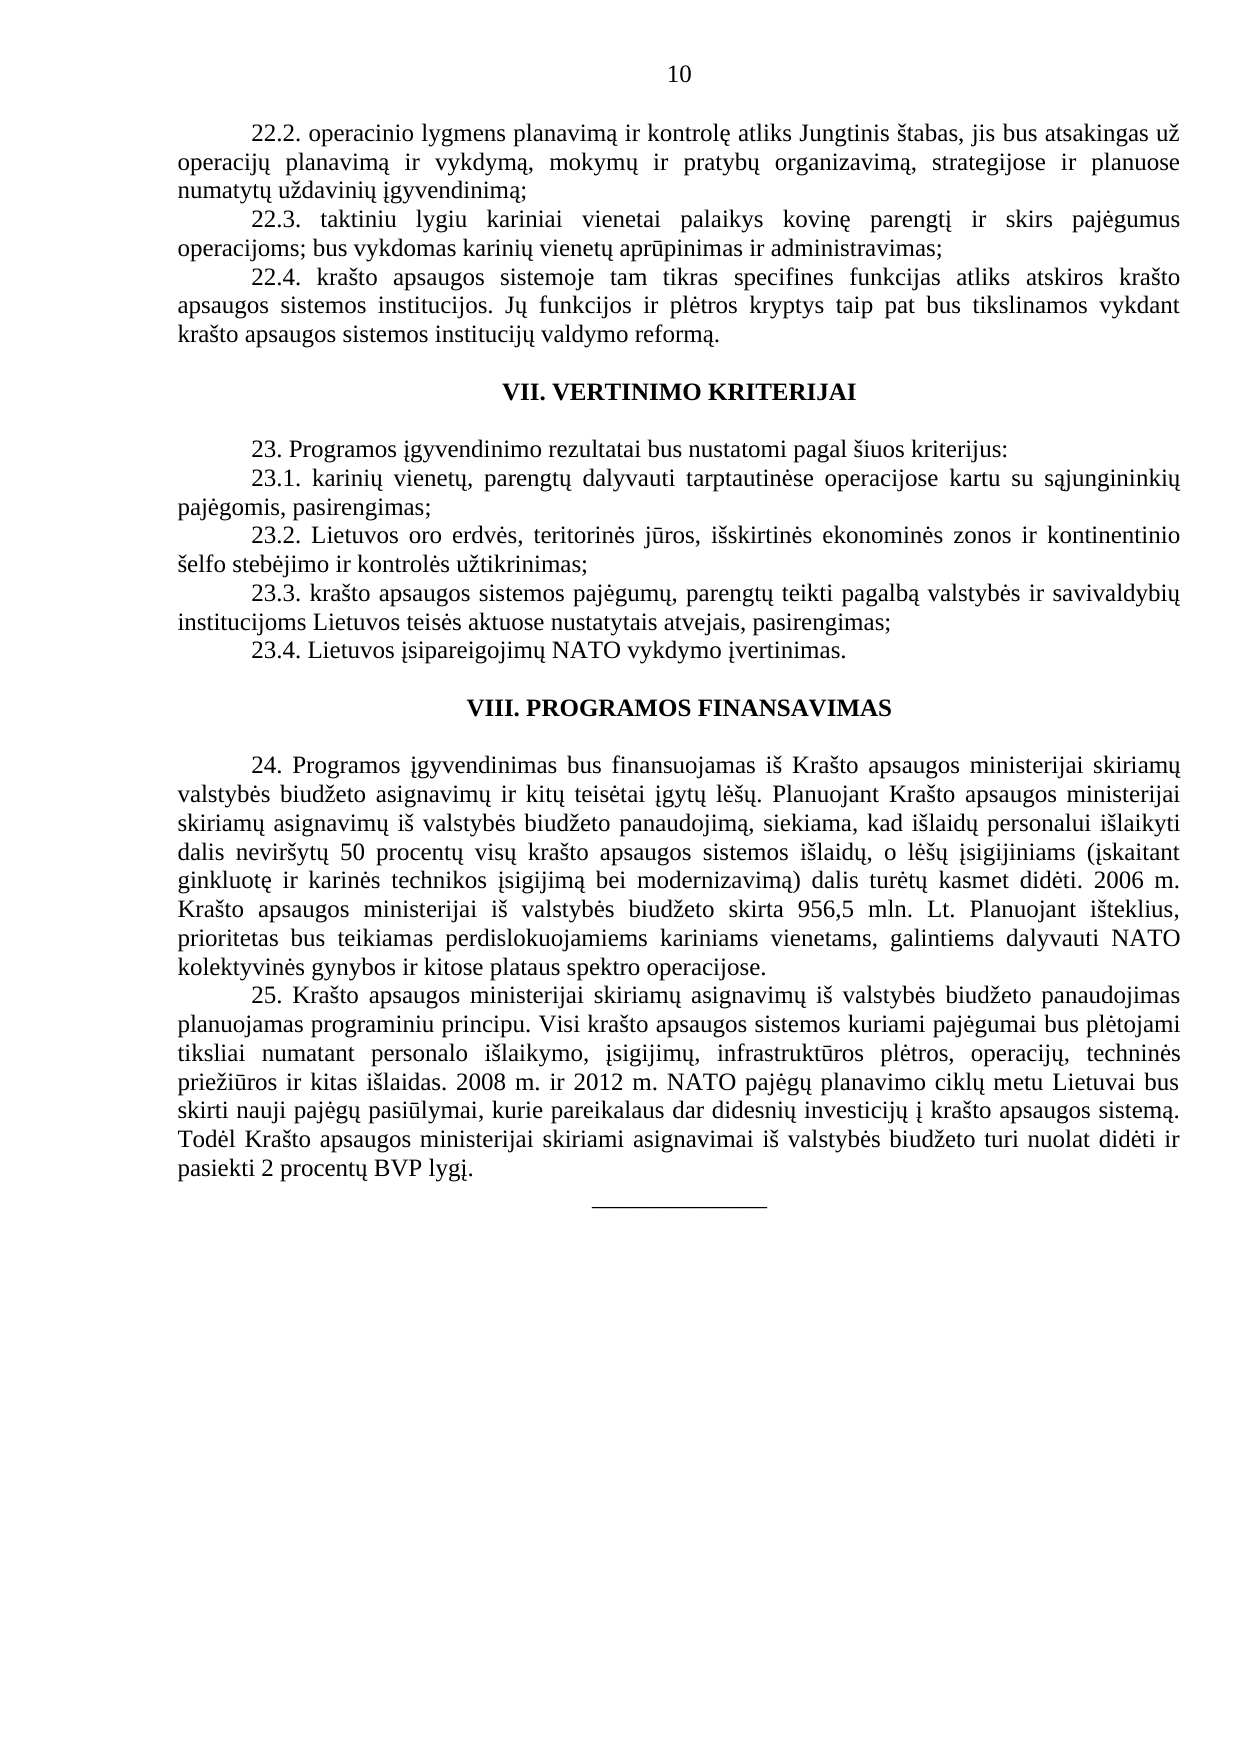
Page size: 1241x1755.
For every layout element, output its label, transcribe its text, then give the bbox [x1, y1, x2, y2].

text 23.4. Lietuvos įsipareigojimų NATO vykdymo įvertinimas. [177, 636, 1181, 664]
text 25. Krašto apsaugos ministerijai skiriamų asignavimų iš valstybės biudžeto panaudojimas planuojamas programiniu principu. Visi krašto apsaugos sistemos kuriami pajėgumai bus plėtojami tiksliai numatant personalo išlaikymo, įsigijimų, infrastruktūros plėtros, operacijų, techninės priežiūros ir kitas išlaidas. 2008 m. ir 2012 m. NATO pajėgų planavimo ciklų metu Lietuvai bus skirti nauji pajėgų pasiūlymai, kurie pareikalaus dar didesnių investicijų į krašto apsaugos sistemą. Todėl Krašto apsaugos ministerijai skiriami asignavimai iš valstybės biudžeto turi nuolat didėti ir pasiekti 2 procentų BVP lygį. [177, 981, 1181, 1182]
text 23.3. krašto apsaugos sistemos pajėgumų, parengtų teikti pagalbą valstybės ir savivaldybių institucijoms Lietuvos teisės aktuose nustatytais atvejais, pasirengimas; [177, 578, 1181, 636]
text 23. Programos įgyvendinimo rezultatai bus nustatomi pagal šiuos kriterijus: [177, 434, 1181, 463]
text ______________ [177, 1182, 1181, 1211]
text 23.2. Lietuvos oro erdvės, teritorinės jūros, išskirtinės ekonominės zonos ir kontinentinio šelfo stebėjimo ir kontrolės užtikrinimas; [177, 521, 1181, 578]
text 23.1. karinių vienetų, parengtų dalyvauti tarptautinėse operacijose kartu su sąjungininkių pajėgomis, pasirengimas; [177, 463, 1181, 521]
text 22.2. operacinio lygmens planavimą ir kontrolę atliks Jungtinis štabas, jis bus atsakingas už operacijų planavimą ir vykdymą, mokymų ir pratybų organizavimą, strategijose ir planuose numatytų uždavinių įgyvendinimą; [177, 118, 1181, 204]
text VII. VERTINIMO KRITERIJAI [177, 377, 1181, 406]
text VIII. PROGRAMOS FINANSAVIMAS [177, 693, 1181, 722]
text 24. Programos įgyvendinimas bus finansuojamas iš Krašto apsaugos ministerijai skiriamų valstybės biudžeto asignavimų ir kitų teisėtai įgytų lėšų. Planuojant Krašto apsaugos ministerijai skiriamų asignavimų iš valstybės biudžeto panaudojimą, siekiama, kad išlaidų personalui išlaikyti dalis neviršytų 50 procentų visų krašto apsaugos sistemos išlaidų, o lėšų įsigijiniams (įskaitant ginkluotę ir karinės technikos įsigijimą bei modernizavimą) dalis turėtų kasmet didėti. 2006 m. Krašto apsaugos ministerijai iš valstybės biudžeto skirta 956,5 mln. Lt. Planuojant išteklius, prioritetas bus teikiamas perdislokuojamiems kariniams vienetams, galintiems dalyvauti NATO kolektyvinės gynybos ir kitose plataus spektro operacijose. [177, 751, 1181, 981]
text 22.3. taktiniu lygiu kariniai vienetai palaikys kovinę parengtį ir skirs pajėgumus operacijoms; bus vykdomas karinių vienetų aprūpinimas ir administravimas; [177, 204, 1181, 262]
text 22.4. krašto apsaugos sistemoje tam tikras specifines funkcijas atliks atskiros krašto apsaugos sistemos institucijos. Jų funkcijos ir plėtros kryptys taip pat bus tikslinamos vykdant krašto apsaugos sistemos institucijų valdymo reformą. [177, 262, 1181, 348]
